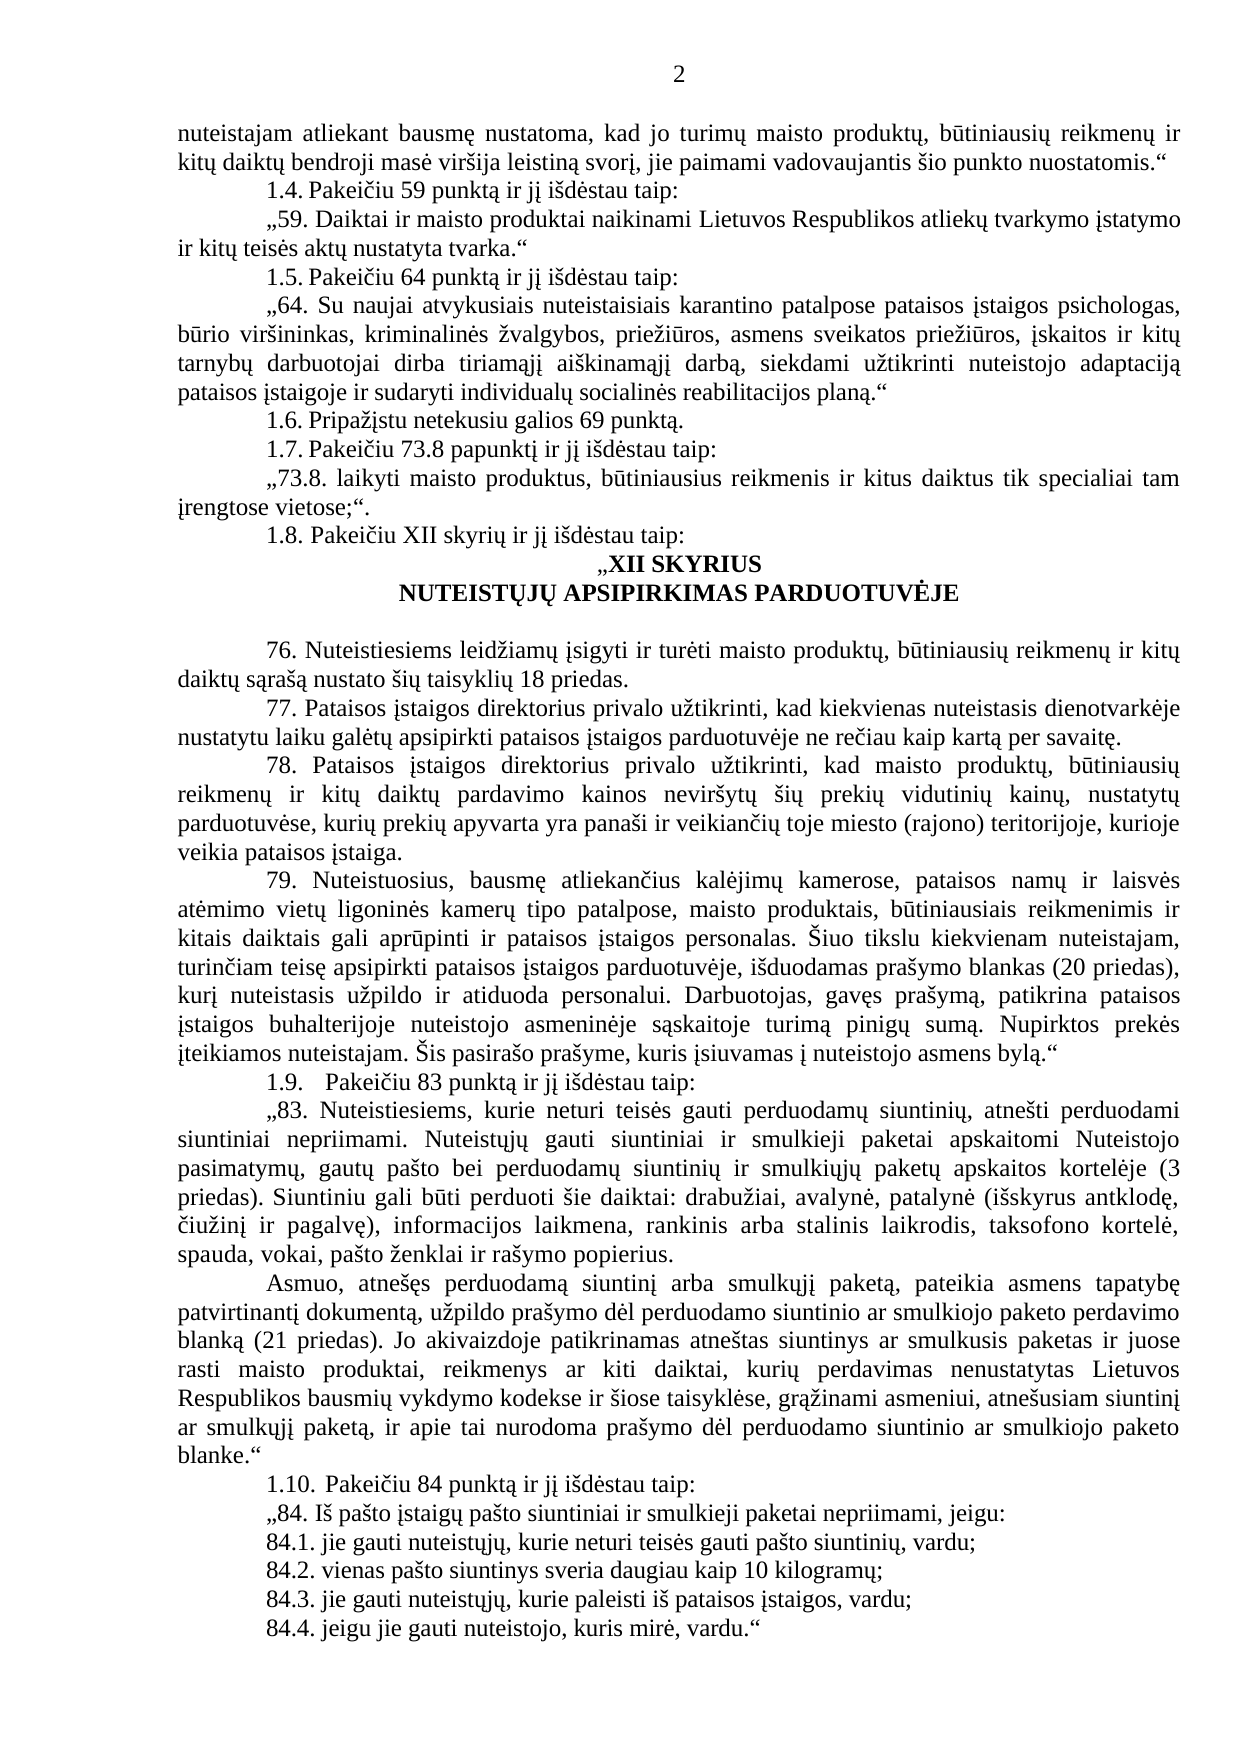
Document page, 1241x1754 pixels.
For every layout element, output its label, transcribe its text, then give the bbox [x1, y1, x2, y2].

text 76. Nuteistiesiems leidžiamų įsigyti ir turėti maisto produktų, būtiniausių reikmenų ir kitų daiktų sąrašą nustato šių taisyklių 18 priedas. [177, 636, 1181, 693]
text „XII SKYRIUS [177, 549, 1181, 578]
text 84.2. vienas pašto siuntinys sveria daugiau kaip 10 kilogramų; [177, 1556, 1181, 1584]
text 1.8. Pakeičiu XII skyrių ir jį išdėstau taip: [177, 521, 1181, 549]
text „73.8. laikyti maisto produktus, būtiniausius reikmenis ir kitus daiktus tik specialiai tam įrengtose vietose;“. [177, 463, 1181, 521]
text nuteistajam atliekant bausmę nustatoma, kad jo turimų maisto produktų, būtiniausių reikmenų ir kitų daiktų bendroji masė viršija leistiną svorį, jie paimami vadovaujantis šio punkto nuostatomis.“ [177, 118, 1181, 176]
text 1.9. Pakeičiu 83 punktą ir jį išdėstau taip: [177, 1067, 1181, 1096]
text 77. Pataisos įstaigos direktorius privalo užtikrinti, kad kiekvienas nuteistasis dienotvarkėje nustatytu laiku galėtų apsipirkti pataisos įstaigos parduotuvėje ne rečiau kaip kartą per savaitę. [177, 693, 1181, 751]
text NUTEISTŲJŲ APSIPIRKIMAS PARDUOTUVĖJE [177, 578, 1181, 607]
text 1.10. Pakeičiu 84 punktą ir jį išdėstau taip: [177, 1469, 1181, 1498]
text „59. Daiktai ir maisto produktai naikinami Lietuvos Respublikos atliekų tvarkymo įstatymo ir kitų teisės aktų nustatyta tvarka.“ [177, 204, 1181, 262]
text 78. Pataisos įstaigos direktorius privalo užtikrinti, kad maisto produktų, būtiniausių reikmenų ir kitų daiktų pardavimo kainos neviršytų šių prekių vidutinių kainų, nustatytų parduotuvėse, kurių prekių apyvarta yra panaši ir veikiančių toje miesto (rajono) teritorijoje, kurioje veikia pataisos įstaiga. [177, 751, 1181, 866]
text 1.4. Pakeičiu 59 punktą ir jį išdėstau taip: [266, 176, 1181, 204]
text 1.7. Pakeičiu 73.8 papunktį ir jį išdėstau taip: [266, 434, 1181, 463]
text „83. Nuteistiesiems, kurie neturi teisės gauti perduodamų siuntinių, atnešti perduodami siuntiniai nepriimami. Nuteistųjų gauti siuntiniai ir smulkieji paketai apskaitomi Nuteistojo pasimatymų, gautų pašto bei perduodamų siuntinių ir smulkiųjų paketų apskaitos kortelėje (3 priedas). Siuntiniu gali būti perduoti šie daiktai: drabužiai, avalynė, patalynė (išskyrus antklodę, čiužinį ir pagalvę), informacijos laikmena, rankinis arba stalinis laikrodis, taksofono kortelė, spauda, vokai, pašto ženklai ir rašymo popierius. [177, 1096, 1181, 1268]
text „64. Su naujai atvykusiais nuteistaisiais karantino patalpose pataisos įstaigos psichologas, būrio viršininkas, kriminalinės žvalgybos, priežiūros, asmens sveikatos priežiūros, įskaitos ir kitų tarnybų darbuotojai dirba tiriamąjį aiškinamąjį darbą, siekdami užtikrinti nuteistojo adaptaciją pataisos įstaigoje ir sudaryti individualų socialinės reabilitacijos planą.“ [177, 291, 1181, 406]
text 84.4. jeigu jie gauti nuteistojo, kuris mirė, vardu.“ [177, 1613, 1181, 1642]
text Asmuo, atnešęs perduodamą siuntinį arba smulkųjį paketą, pateikia asmens tapatybę patvirtinantį dokumentą, užpildo prašymo dėl perduodamo siuntinio ar smulkiojo paketo perdavimo blanką (21 priedas). Jo akivaizdoje patikrinamas atneštas siuntinys ar smulkusis paketas ir juose rasti maisto produktai, reikmenys ar kiti daiktai, kurių perdavimas nenustatytas Lietuvos Respublikos bausmių vykdymo kodekse ir šiose taisyklėse, grąžinami asmeniui, atnešusiam siuntinį ar smulkųjį paketą, ir apie tai nurodoma prašymo dėl perduodamo siuntinio ar smulkiojo paketo blanke.“ [177, 1268, 1181, 1469]
text 1.5. Pakeičiu 64 punktą ir jį išdėstau taip: [266, 262, 1181, 291]
text „84. Iš pašto įstaigų pašto siuntiniai ir smulkieji paketai nepriimami, jeigu: [177, 1498, 1181, 1527]
text 1.6. Pripažįstu netekusiu galios 69 punktą. [266, 406, 1181, 434]
text 79. Nuteistuosius, bausmę atliekančius kalėjimų kamerose, pataisos namų ir laisvės atėmimo vietų ligoninės kamerų tipo patalpose, maisto produktais, būtiniausiais reikmenimis ir kitais daiktais gali aprūpinti ir pataisos įstaigos personalas. Šiuo tikslu kiekvienam nuteistajam, turinčiam teisę apsipirkti pataisos įstaigos parduotuvėje, išduodamas prašymo blankas (20 priedas), kurį nuteistasis užpildo ir atiduoda personalui. Darbuotojas, gavęs prašymą, patikrina pataisos įstaigos buhalterijoje nuteistojo asmeninėje sąskaitoje turimą pinigų sumą. Nupirktos prekės įteikiamos nuteistajam. Šis pasirašo prašyme, kuris įsiuvamas į nuteistojo asmens bylą.“ [177, 866, 1181, 1067]
text 84.3. jie gauti nuteistųjų, kurie paleisti iš pataisos įstaigos, vardu; [177, 1584, 1181, 1613]
text 84.1. jie gauti nuteistųjų, kurie neturi teisės gauti pašto siuntinių, vardu; [177, 1527, 1181, 1556]
